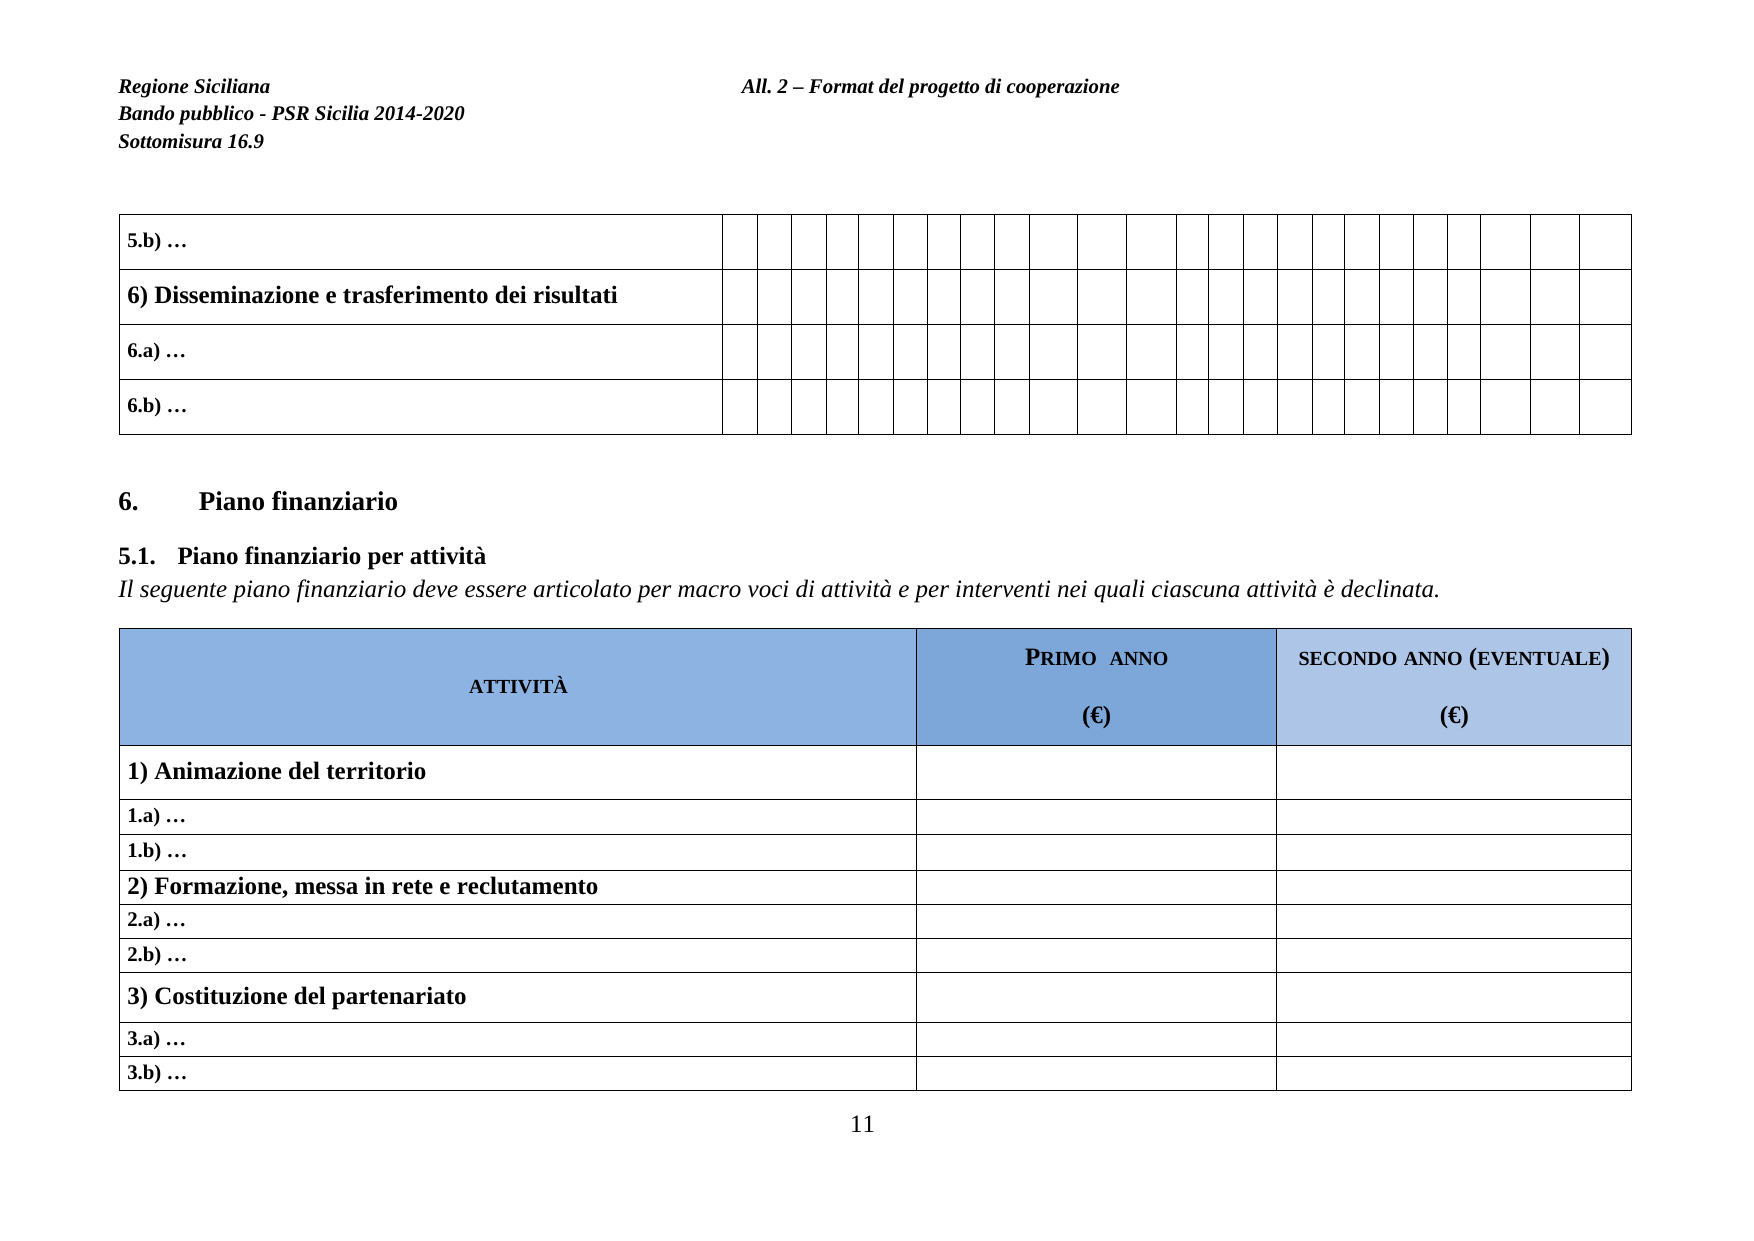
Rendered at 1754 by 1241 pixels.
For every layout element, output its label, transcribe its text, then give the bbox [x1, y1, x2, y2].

table_cell [1277, 800, 1631, 833]
table_cell [1078, 270, 1126, 324]
table_cell [859, 270, 893, 324]
table_cell [961, 270, 994, 324]
table_cell [827, 325, 858, 379]
table_cell [1313, 380, 1344, 434]
table_cell [1277, 939, 1631, 972]
table_cell [1448, 270, 1480, 324]
table_cell 1) Animazione del territorio [120, 746, 916, 799]
table_cell [1127, 325, 1176, 379]
table_cell [894, 380, 927, 434]
table_cell [1313, 270, 1344, 324]
table_header attività [120, 629, 916, 745]
subtitle Piano finanziario [118, 485, 1606, 516]
table_cell [1380, 325, 1413, 379]
table_cell [723, 325, 757, 379]
table_cell [758, 325, 791, 379]
table_cell [917, 746, 1276, 799]
table_cell [1277, 871, 1631, 904]
table_cell [1531, 270, 1579, 324]
table_cell [1209, 270, 1243, 324]
table_cell [1278, 380, 1312, 434]
table_cell [859, 215, 893, 269]
table_cell [1448, 215, 1480, 269]
table_cell [1277, 973, 1631, 1022]
table_cell [917, 973, 1276, 1022]
table_cell [1177, 270, 1208, 324]
table_cell [1030, 380, 1077, 434]
table_cell [1127, 380, 1176, 434]
table_cell [1414, 215, 1447, 269]
table_cell [928, 380, 960, 434]
table_cell 3) Costituzione del partenariato [120, 973, 916, 1022]
table_cell [1448, 380, 1480, 434]
table_cell [917, 871, 1276, 904]
table_cell [1380, 270, 1413, 324]
text Il seguente piano finanziario deve essere articolato per macro voci di attività e per interventi nei quali ciascuna attività è declinata. [118, 574, 1606, 603]
table_cell [917, 800, 1276, 833]
table_cell [894, 270, 927, 324]
table_cell 2.b) … [120, 939, 916, 972]
table_cell [995, 380, 1029, 434]
table_cell [1244, 270, 1277, 324]
table_cell [758, 215, 791, 269]
table_cell [928, 215, 960, 269]
table_cell [1177, 380, 1208, 434]
table_cell [1414, 270, 1447, 324]
table_cell [792, 325, 826, 379]
table_cell [1345, 215, 1379, 269]
table_header Primo anno (€) [917, 629, 1276, 745]
table_cell [917, 905, 1276, 938]
table_cell [917, 835, 1276, 870]
table_cell [995, 215, 1029, 269]
table_cell [995, 325, 1029, 379]
table_cell [1313, 215, 1344, 269]
table_cell [1345, 380, 1379, 434]
table_cell [1078, 215, 1126, 269]
table_cell [827, 215, 858, 269]
table_cell [1177, 325, 1208, 379]
table_cell [917, 939, 1276, 972]
table_cell [1030, 215, 1077, 269]
table_cell [1580, 325, 1631, 379]
table_cell [792, 380, 826, 434]
table_cell [827, 380, 858, 434]
table_cell 6.b) … [120, 380, 722, 434]
table_cell [1277, 746, 1631, 799]
table_cell [1481, 325, 1530, 379]
table_cell [827, 270, 858, 324]
table_cell [723, 215, 757, 269]
table_cell [723, 270, 757, 324]
table_cell [1580, 215, 1631, 269]
table_cell [1448, 325, 1480, 379]
table_cell [859, 325, 893, 379]
table_cell 2.a) … [120, 905, 916, 938]
table_cell 6) Disseminazione e trasferimento dei risultati [120, 270, 722, 324]
table_cell [1209, 380, 1243, 434]
table_cell [1345, 270, 1379, 324]
table_cell [1030, 325, 1077, 379]
table_cell [1313, 325, 1344, 379]
table_cell [1209, 215, 1243, 269]
table_cell [961, 215, 994, 269]
table_cell [1277, 1023, 1631, 1056]
table_cell [928, 270, 960, 324]
table_cell [1078, 380, 1126, 434]
table_cell [894, 325, 927, 379]
table_header secondo anno (eventuale) (€) [1277, 629, 1631, 745]
table_cell [1277, 1057, 1631, 1090]
table_cell [1127, 270, 1176, 324]
table_cell 1.b) … [120, 835, 916, 870]
table_cell [1345, 325, 1379, 379]
table_cell [1244, 380, 1277, 434]
table_cell [758, 270, 791, 324]
table_cell 3.b) … [120, 1057, 916, 1090]
table_cell [1277, 905, 1631, 938]
list Piano finanziario per attività [118, 541, 1606, 570]
table_cell [1078, 325, 1126, 379]
table_cell [859, 380, 893, 434]
table_cell [1580, 380, 1631, 434]
table_cell 2) Formazione, messa in rete e reclutamento [120, 871, 916, 904]
table_cell [928, 325, 960, 379]
table_cell [961, 325, 994, 379]
table_cell [961, 380, 994, 434]
table_cell [1380, 380, 1413, 434]
table_cell 3.a) … [120, 1023, 916, 1056]
table_cell [1414, 380, 1447, 434]
table_cell [1380, 215, 1413, 269]
table_cell [723, 380, 757, 434]
table_cell [1531, 380, 1579, 434]
table_cell [1244, 325, 1277, 379]
table_cell [1127, 215, 1176, 269]
table_cell [792, 270, 826, 324]
table_cell 6.a) … [120, 325, 722, 379]
table_cell [1278, 325, 1312, 379]
table_cell [1244, 215, 1277, 269]
table_cell [1531, 325, 1579, 379]
table_cell 5.b) … [120, 215, 722, 269]
table_cell [917, 1023, 1276, 1056]
table_cell [1481, 270, 1530, 324]
table_cell [1278, 270, 1312, 324]
table_cell [894, 215, 927, 269]
table_cell [1531, 215, 1579, 269]
table_cell [792, 215, 826, 269]
table_cell [1414, 325, 1447, 379]
table_cell [995, 270, 1029, 324]
table_cell 1.a) … [120, 800, 916, 833]
table_cell [1030, 270, 1077, 324]
table_cell [917, 1057, 1276, 1090]
table_cell [758, 380, 791, 434]
table_cell [1481, 215, 1530, 269]
table_cell [1481, 380, 1530, 434]
table_cell [1277, 835, 1631, 870]
table_cell [1209, 325, 1243, 379]
table_cell [1177, 215, 1208, 269]
table_cell [1580, 270, 1631, 324]
table_cell [1278, 215, 1312, 269]
